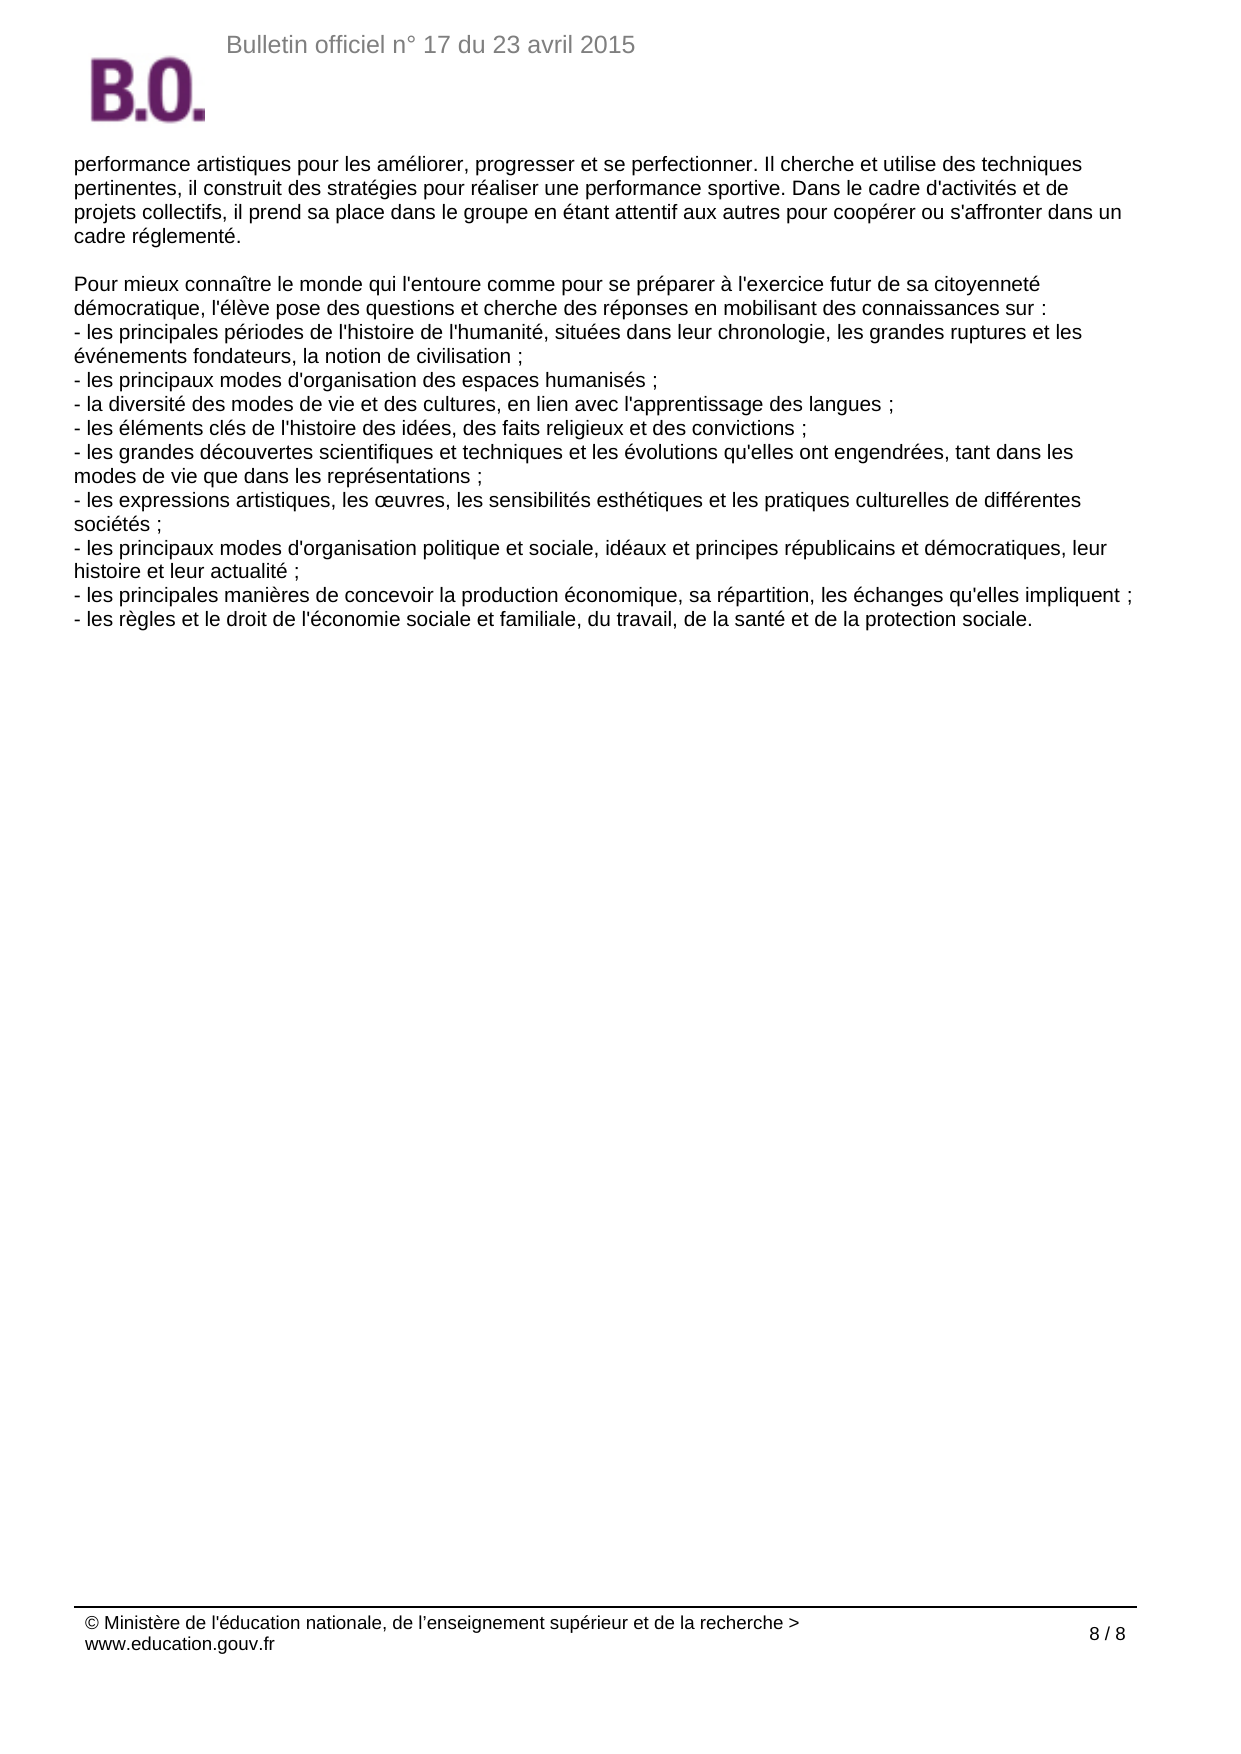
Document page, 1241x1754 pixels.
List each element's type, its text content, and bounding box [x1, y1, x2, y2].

text Pour mieux connaître le monde qui l'entoure comme pour se préparer à l'exercice futur de sa citoyenneté démocratique, l'élève pose des questions et cherche des réponses en mobilisant des connaissances sur : [74, 272, 1137, 320]
text - les éléments clés de l'histoire des idées, des faits religieux et des convictions ; [74, 416, 1137, 439]
text - les principaux modes d'organisation politique et sociale, idéaux et principes républicains et démocratiques, leur histoire et leur actualité ; [74, 535, 1137, 583]
text - les principaux modes d'organisation des espaces humanisés ; [74, 368, 1137, 392]
text performance artistiques pour les améliorer, progresser et se perfectionner. Il cherche et utilise des techniques pertinentes, il construit des stratégies pour réaliser une performance sportive. Dans le cadre d'activités et de projets collectifs, il prend sa place dans le groupe en étant attentif aux autres pour coopérer ou s'affronter dans un cadre réglementé. [74, 152, 1137, 248]
text - les règles et le droit de l'économie sociale et familiale, du travail, de la santé et de la protection sociale. [74, 607, 1137, 631]
text - la diversité des modes de vie et des cultures, en lien avec l'apprentissage des langues ; [74, 392, 1137, 416]
text - les principales manières de concevoir la production économique, sa répartition, les échanges qu'elles impliquent ; [74, 583, 1137, 607]
text - les grandes découvertes scientifiques et techniques et les évolutions qu'elles ont engendrées, tant dans les modes de vie que dans les représentations ; [74, 439, 1137, 487]
picture [73, 53, 205, 128]
text - les expressions artistiques, les œuvres, les sensibilités esthétiques et les pratiques culturelles de différentes sociétés ; [74, 487, 1137, 535]
text - les principales périodes de l'histoire de l'humanité, situées dans leur chronologie, les grandes ruptures et les événements fondateurs, la notion de civilisation ; [74, 320, 1137, 368]
